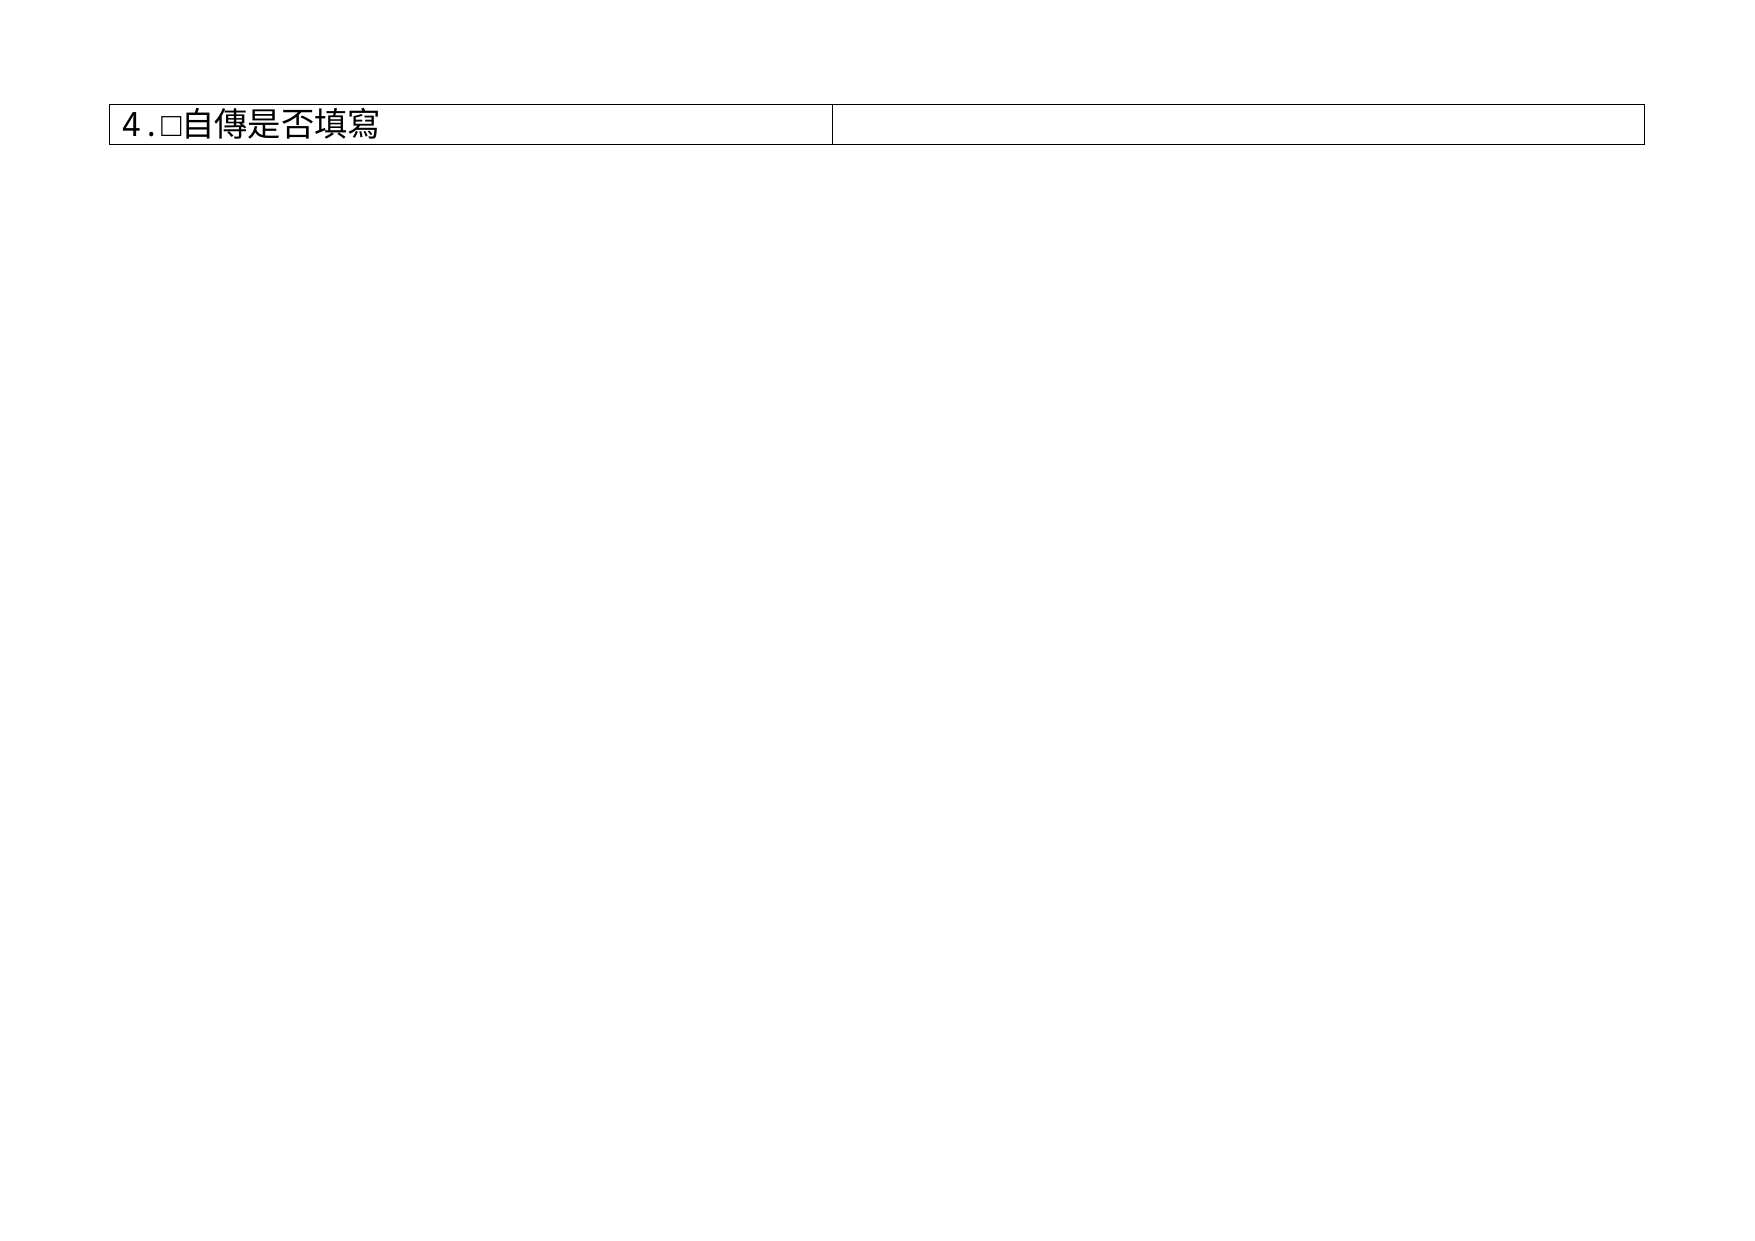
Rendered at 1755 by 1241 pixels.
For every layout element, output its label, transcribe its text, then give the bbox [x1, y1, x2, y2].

table_cell [833, 105, 1644, 144]
table_cell 4.□自傳是否填寫 [110, 105, 832, 144]
